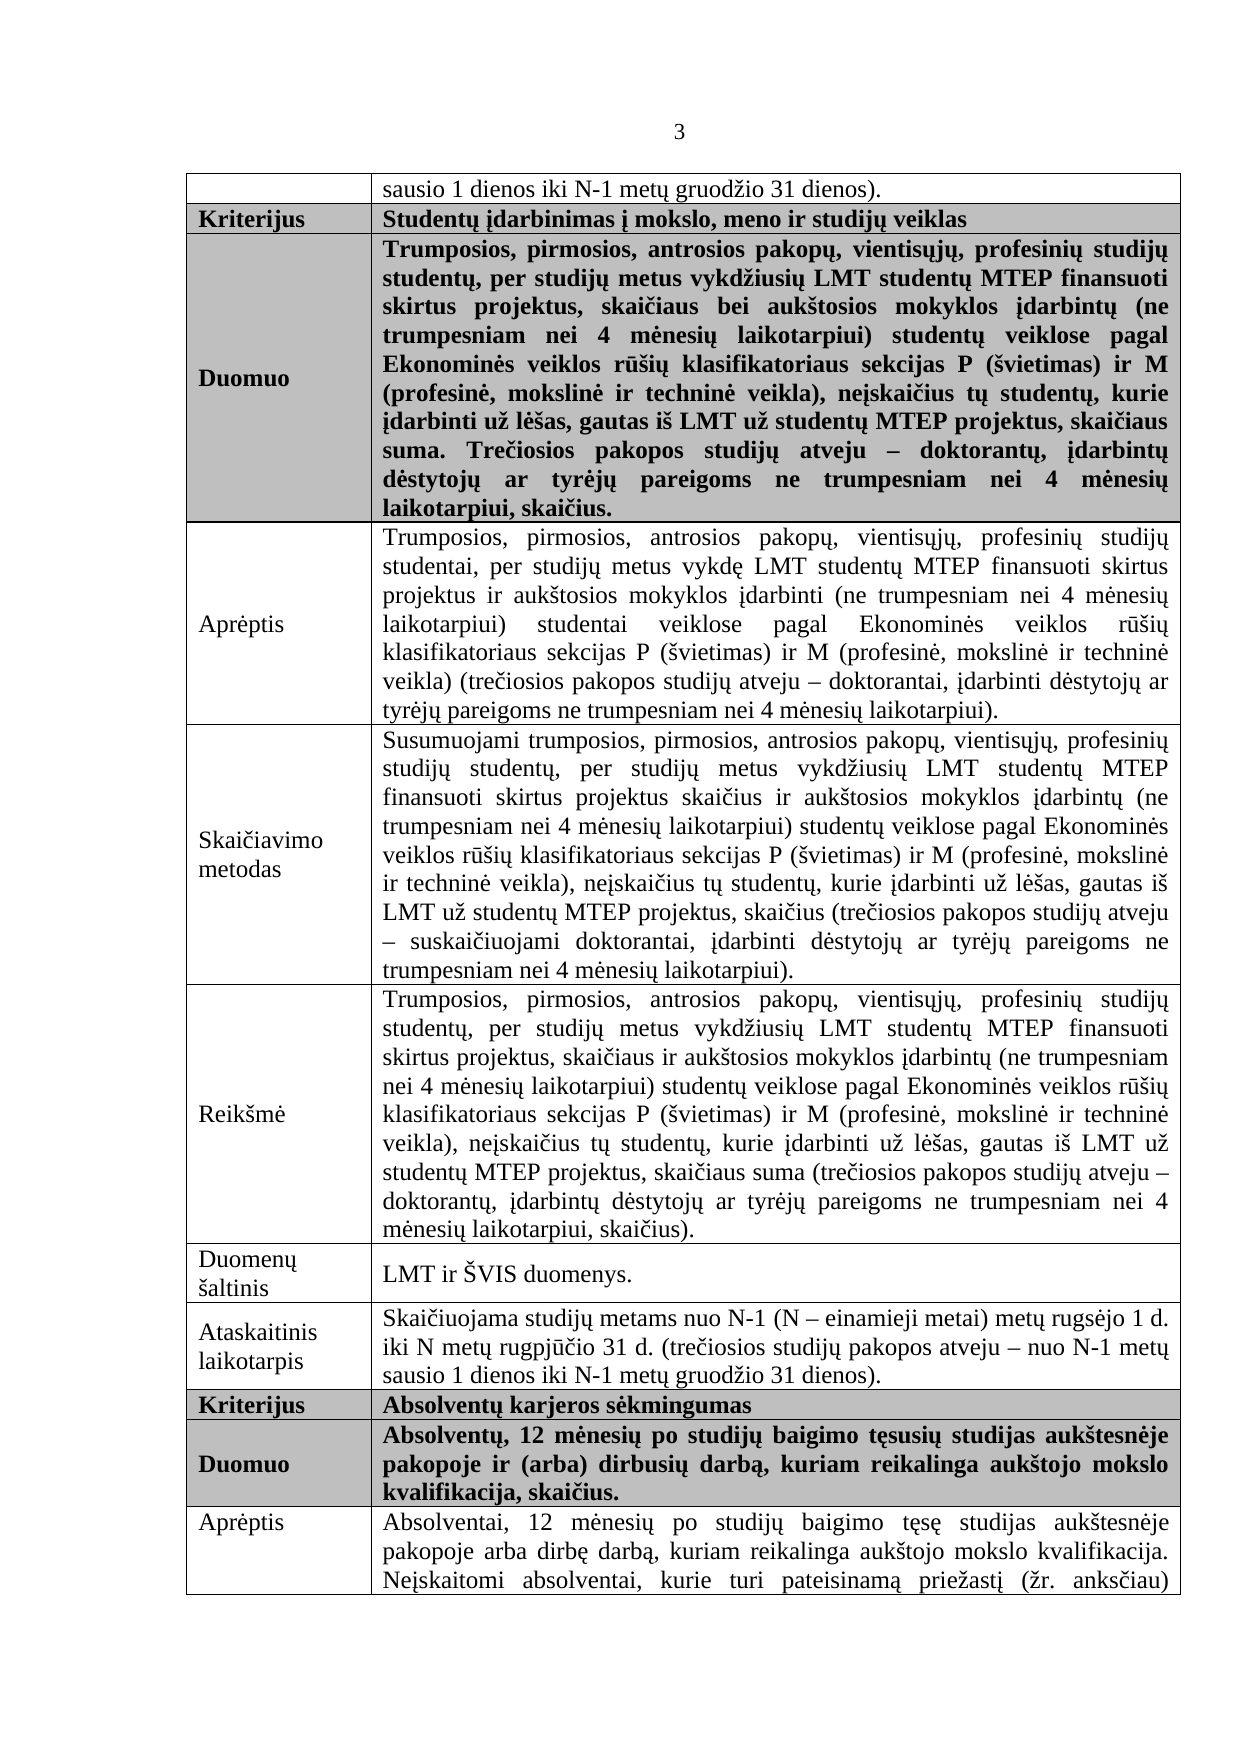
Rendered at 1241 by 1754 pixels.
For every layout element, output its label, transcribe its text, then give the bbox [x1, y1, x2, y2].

table_cell Aprėptis [187, 1507, 371, 1593]
table_cell Duomuo [187, 1420, 371, 1506]
table_cell Kriterijus [187, 204, 371, 233]
table_cell Duomuo [187, 234, 371, 521]
table_cell Trumposios, pirmosios, antrosios pakopų, vientisųjų, profesinių studijų studentų, per studijų metus vykdžiusių LMT studentų MTEP finansuoti skirtus projektus, skaičiaus bei aukštosios mokyklos įdarbintų (ne trumpesniam nei 4 mėnesių laikotarpiui) studentų veiklose pagal Ekonominės veiklos rūšių klasifikatoriaus sekcijas P (švietimas) ir M (profesinė, mokslinė ir techninė veikla), neįskaičius tų studentų, kurie įdarbinti už lėšas, gautas iš LMT už studentų MTEP projektus, skaičiaus suma. Trečiosios pakopos studijų atveju – doktorantų, įdarbintų dėstytojų ar tyrėjų pareigoms ne trumpesniam nei 4 mėnesių laikotarpiui, skaičius. [372, 234, 1180, 521]
table_cell Studentų įdarbinimas į mokslo, meno ir studijų veiklas [372, 204, 1180, 233]
table_cell Susumuojami trumposios, pirmosios, antrosios pakopų, vientisųjų, profesinių studijų studentų, per studijų metus vykdžiusių LMT studentų MTEP finansuoti skirtus projektus skaičius ir aukštosios mokyklos įdarbintų (ne trumpesniam nei 4 mėnesių laikotarpiui) studentų veiklose pagal Ekonominės veiklos rūšių klasifikatoriaus sekcijas P (švietimas) ir M (profesinė, mokslinė ir techninė veikla), neįskaičius tų studentų, kurie įdarbinti už lėšas, gautas iš LMT už studentų MTEP projektus, skaičius (trečiosios pakopos studijų atveju – suskaičiuojami doktorantai, įdarbinti dėstytojų ar tyrėjų pareigoms ne trumpesniam nei 4 mėnesių laikotarpiui). [372, 725, 1180, 983]
table_cell Absolventų karjeros sėkmingumas [372, 1390, 1180, 1419]
table_cell Trumposios, pirmosios, antrosios pakopų, vientisųjų, profesinių studijų studentų, per studijų metus vykdžiusių LMT studentų MTEP finansuoti skirtus projektus, skaičiaus ir aukštosios mokyklos įdarbintų (ne trumpesniam nei 4 mėnesių laikotarpiui) studentų veiklose pagal Ekonominės veiklos rūšių klasifikatoriaus sekcijas P (švietimas) ir M (profesinė, mokslinė ir techninė veikla), neįskaičius tų studentų, kurie įdarbinti už lėšas, gautas iš LMT už studentų MTEP projektus, skaičiaus suma (trečiosios pakopos studijų atveju – doktorantų, įdarbintų dėstytojų ar tyrėjų pareigoms ne trumpesniam nei 4 mėnesių laikotarpiui, skaičius). [372, 985, 1180, 1243]
table_cell Duomenų šaltinis [187, 1244, 371, 1302]
table_cell [187, 174, 371, 203]
table_cell Absolventai, 12 mėnesių po studijų baigimo tęsę studijas aukštesnėje pakopoje arba dirbę darbą, kuriam reikalinga aukštojo mokslo kvalifikacija. Neįskaitomi absolventai, kurie turi pateisinamą priežastį (žr. anksčiau) [372, 1507, 1180, 1593]
table_cell Trumposios, pirmosios, antrosios pakopų, vientisųjų, profesinių studijų studentai, per studijų metus vykdę LMT studentų MTEP finansuoti skirtus projektus ir aukštosios mokyklos įdarbinti (ne trumpesniam nei 4 mėnesių laikotarpiui) studentai veiklose pagal Ekonominės veiklos rūšių klasifikatoriaus sekcijas P (švietimas) ir M (profesinė, mokslinė ir techninė veikla) (trečiosios pakopos studijų atveju – doktorantai, įdarbinti dėstytojų ar tyrėjų pareigoms ne trumpesniam nei 4 mėnesių laikotarpiui). [372, 523, 1180, 724]
table_cell sausio 1 dienos iki N-1 metų gruodžio 31 dienos). [372, 174, 1180, 203]
table_cell Reikšmė [187, 985, 371, 1243]
table_cell Absolventų, 12 mėnesių po studijų baigimo tęsusių studijas aukštesnėje pakopoje ir (arba) dirbusių darbą, kuriam reikalinga aukštojo mokslo kvalifikacija, skaičius. [372, 1420, 1180, 1506]
table_cell Ataskaitinis laikotarpis [187, 1303, 371, 1389]
table_cell Skaičiavimo metodas [187, 725, 371, 983]
table_cell Skaičiuojama studijų metams nuo N-1 (N – einamieji metai) metų rugsėjo 1 d. iki N metų rugpjūčio 31 d. (trečiosios studijų pakopos atveju – nuo N-1 metų sausio 1 dienos iki N-1 metų gruodžio 31 dienos). [372, 1303, 1180, 1389]
table_cell Aprėptis [187, 523, 371, 724]
table_cell LMT ir ŠVIS duomenys. [372, 1244, 1180, 1302]
table_cell Kriterijus [187, 1390, 371, 1419]
